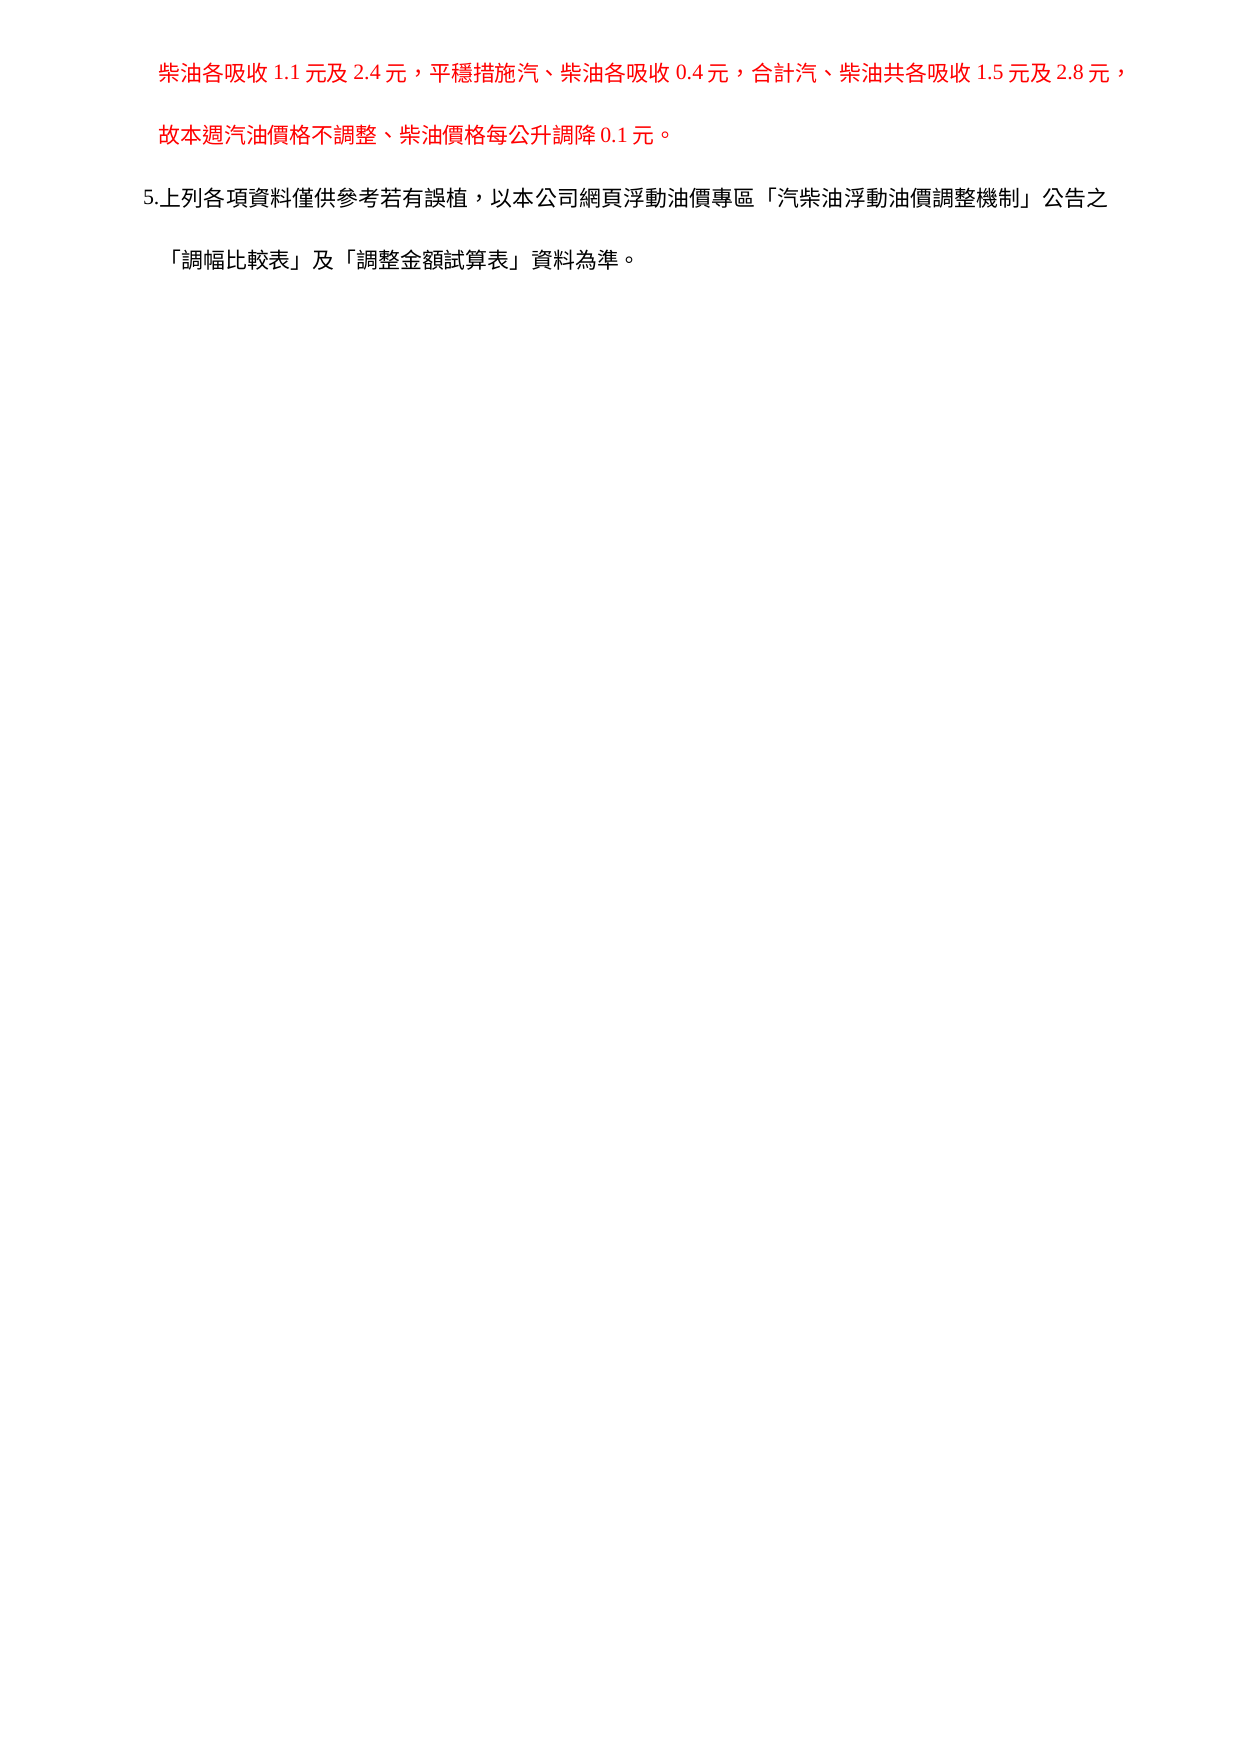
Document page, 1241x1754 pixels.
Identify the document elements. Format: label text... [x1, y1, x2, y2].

text 5.上列各項資料僅供參考若有誤植，以本公司網頁浮動油價專區「汽柴油浮動油價調整機制」公告之「調幅比較表」及「調整金額試算表」資料為準。 [143, 155, 1110, 280]
text 4.依據浮動油價調整作業原則，本週汽、柴油每公升應各調漲1.5元及2.7元，其中抵亞鄰最低價汽、柴油各吸收1.1元及2.4元，平穩措施汽、柴油各吸收0.4元，合計汽、柴油共各吸收1.5元及2.8元，故本週汽油價格不調整、柴油價格每公升調降0.1元。 [143, 30, 1110, 155]
